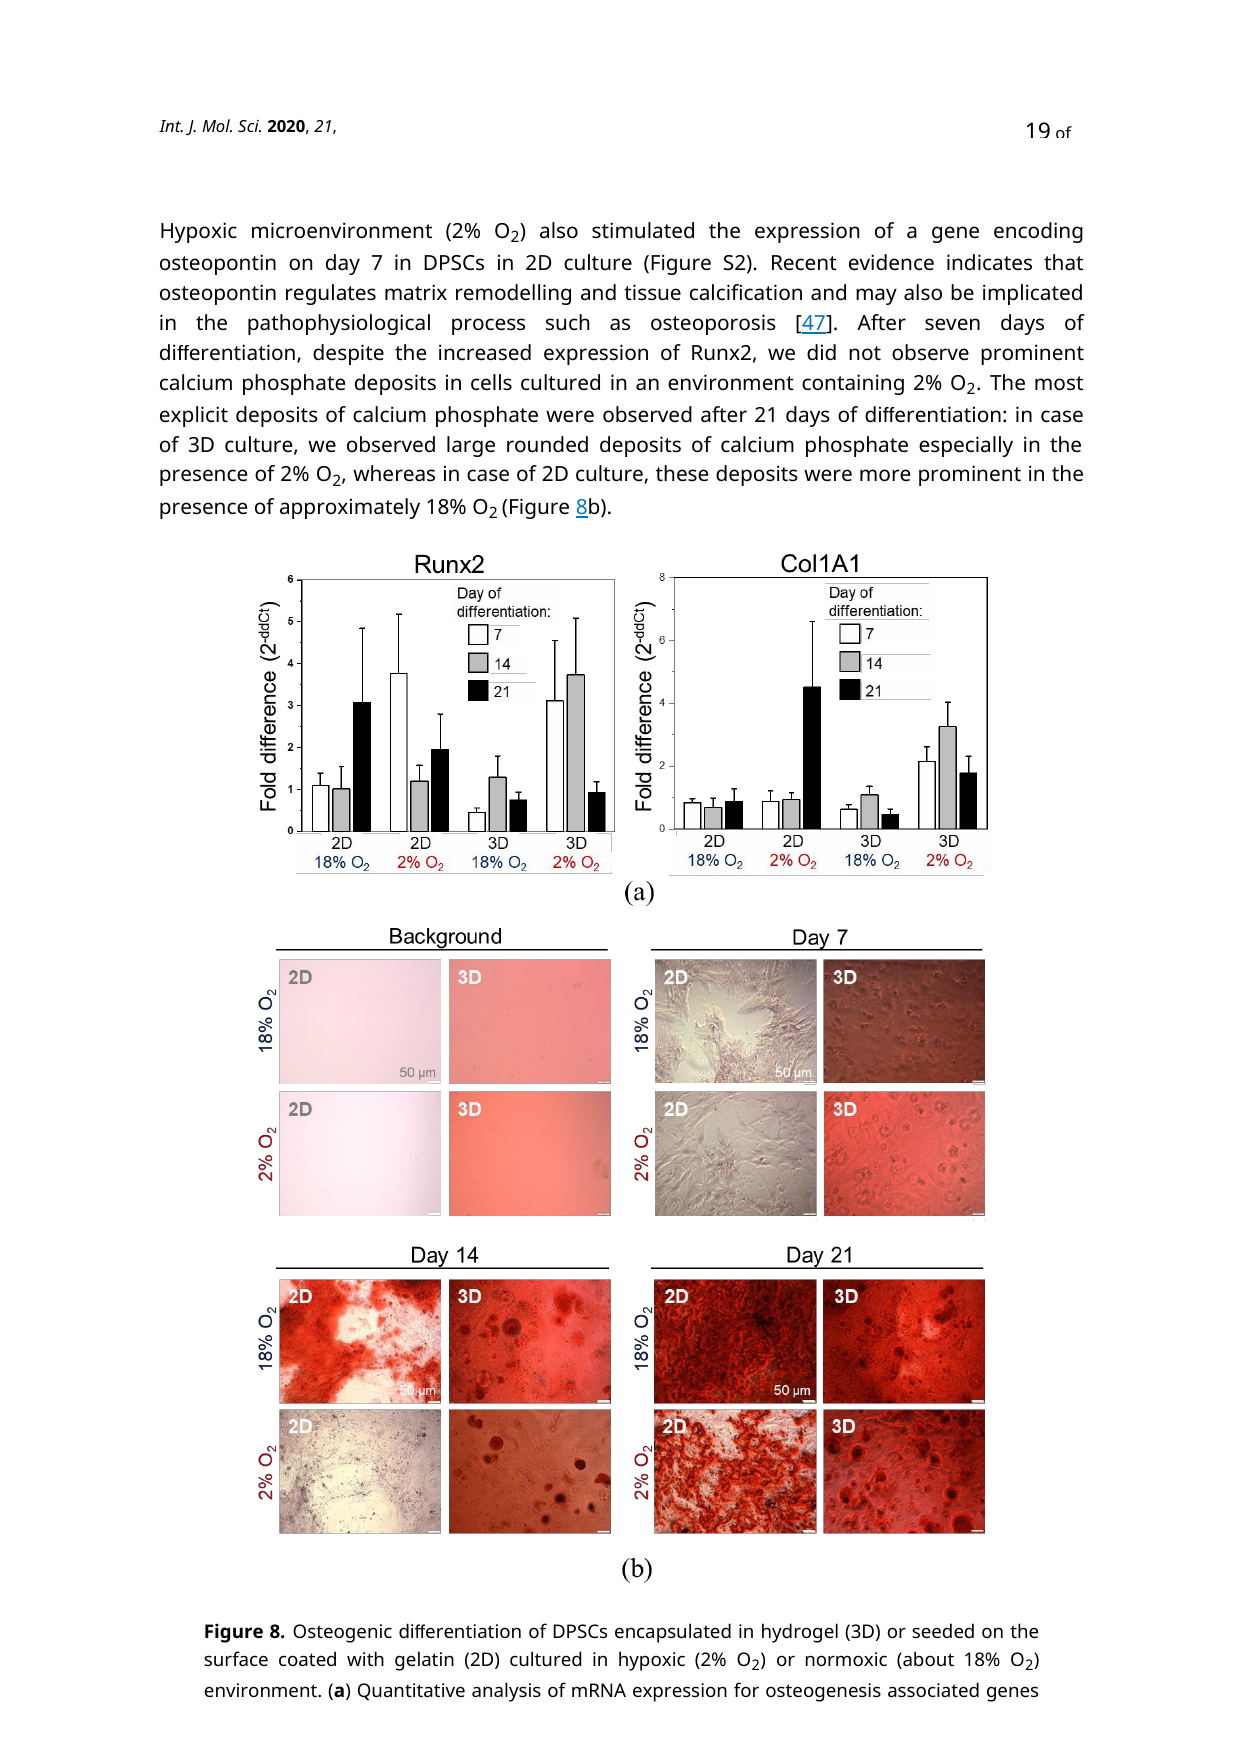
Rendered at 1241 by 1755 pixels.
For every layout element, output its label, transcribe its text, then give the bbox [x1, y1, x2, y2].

text Hypoxic microenvironment (2% O2) also stimulated the expression of a gene encoding osteopontin on day 7 in DPSCs in 2D culture (Figure S2). Recent evidence indicates that osteopontin regulates matrix remodelling and tissue calcification and may also be implicated in the pathophysiological process such as osteoporosis [47]. After seven days of differentiation, despite the increased expression of Runx2, we did not observe prominent calcium phosphate deposits in cells cultured in an environment containing 2% O2. The most explicit deposits of calcium phosphate were observed after 21 days of differentiation: in case of 3D culture, we observed large rounded deposits of calcium phosphate especially in the presence of 2% O2, whereas in case of 2D culture, these deposits were more prominent in the presence of approximately 18% O2 (Figure 8b). [159, 216, 1084, 523]
text Figure 8. Osteogenic differentiation of DPSCs encapsulated in hydrogel (3D) or seeded on the surface coated with gelatin (2D) cultured in hypoxic (2% O2) or normoxic (about 18% O2) environment. (a) Quantitative analysis of mRNA expression for osteogenesis associated genes [204, 1618, 1039, 1703]
